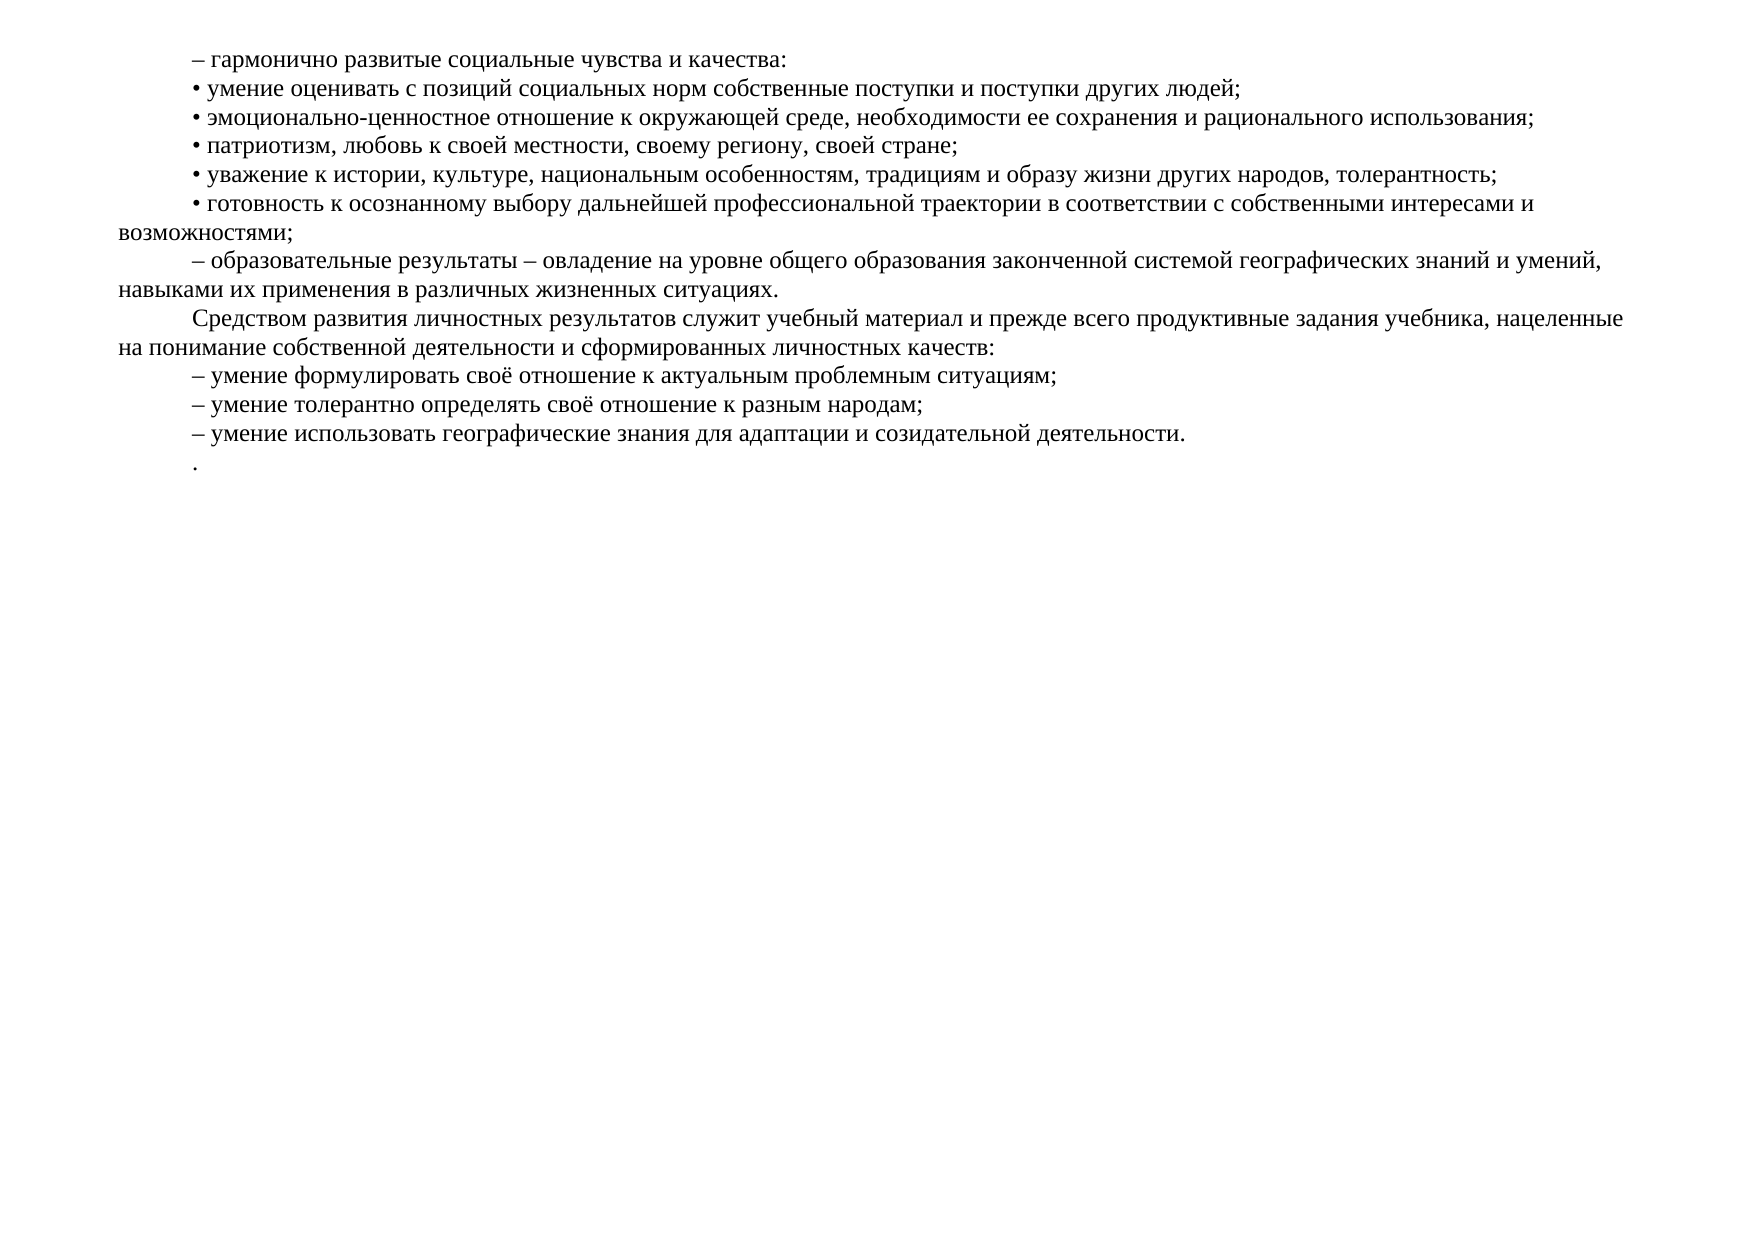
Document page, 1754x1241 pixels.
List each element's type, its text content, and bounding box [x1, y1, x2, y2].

text • эмоционально-ценностное отношение к окружающей среде, необходимости ее сохранения и рационального использования; [118, 102, 1636, 131]
text – умение использовать географические знания для адаптации и созидательной деятельности. [118, 418, 1636, 447]
text – умение формулировать своё отношение к актуальным проблемным ситуациям; [118, 361, 1636, 389]
text • умение оценивать с позиций социальных норм собственные поступки и поступки других людей; [118, 73, 1636, 102]
text • патриотизм, любовь к своей местности, своему региону, своей стране; [118, 131, 1636, 159]
text – образовательные результаты – овладение на уровне общего образования законченной системой географических знаний и умений, навыками их применения в различных жизненных ситуациях. [118, 246, 1636, 303]
text Средством развития личностных результатов служит учебный материал и прежде всего продуктивные задания учебника, нацеленные на понимание собственной деятельности и сформированных личностных качеств: [118, 303, 1636, 361]
text – умение толерантно определять своё отношение к разным народам; [118, 389, 1636, 418]
text • уважение к истории, культуре, национальным особенностям, традициям и образу жизни других народов, толерантность; [118, 159, 1636, 188]
text – гармонично развитые социальные чувства и качества: [118, 44, 1636, 73]
text . [118, 447, 1636, 476]
text • готовность к осознанному выбору дальнейшей профессиональной траектории в соответствии с собственными интересами и возможностями; [118, 188, 1636, 246]
